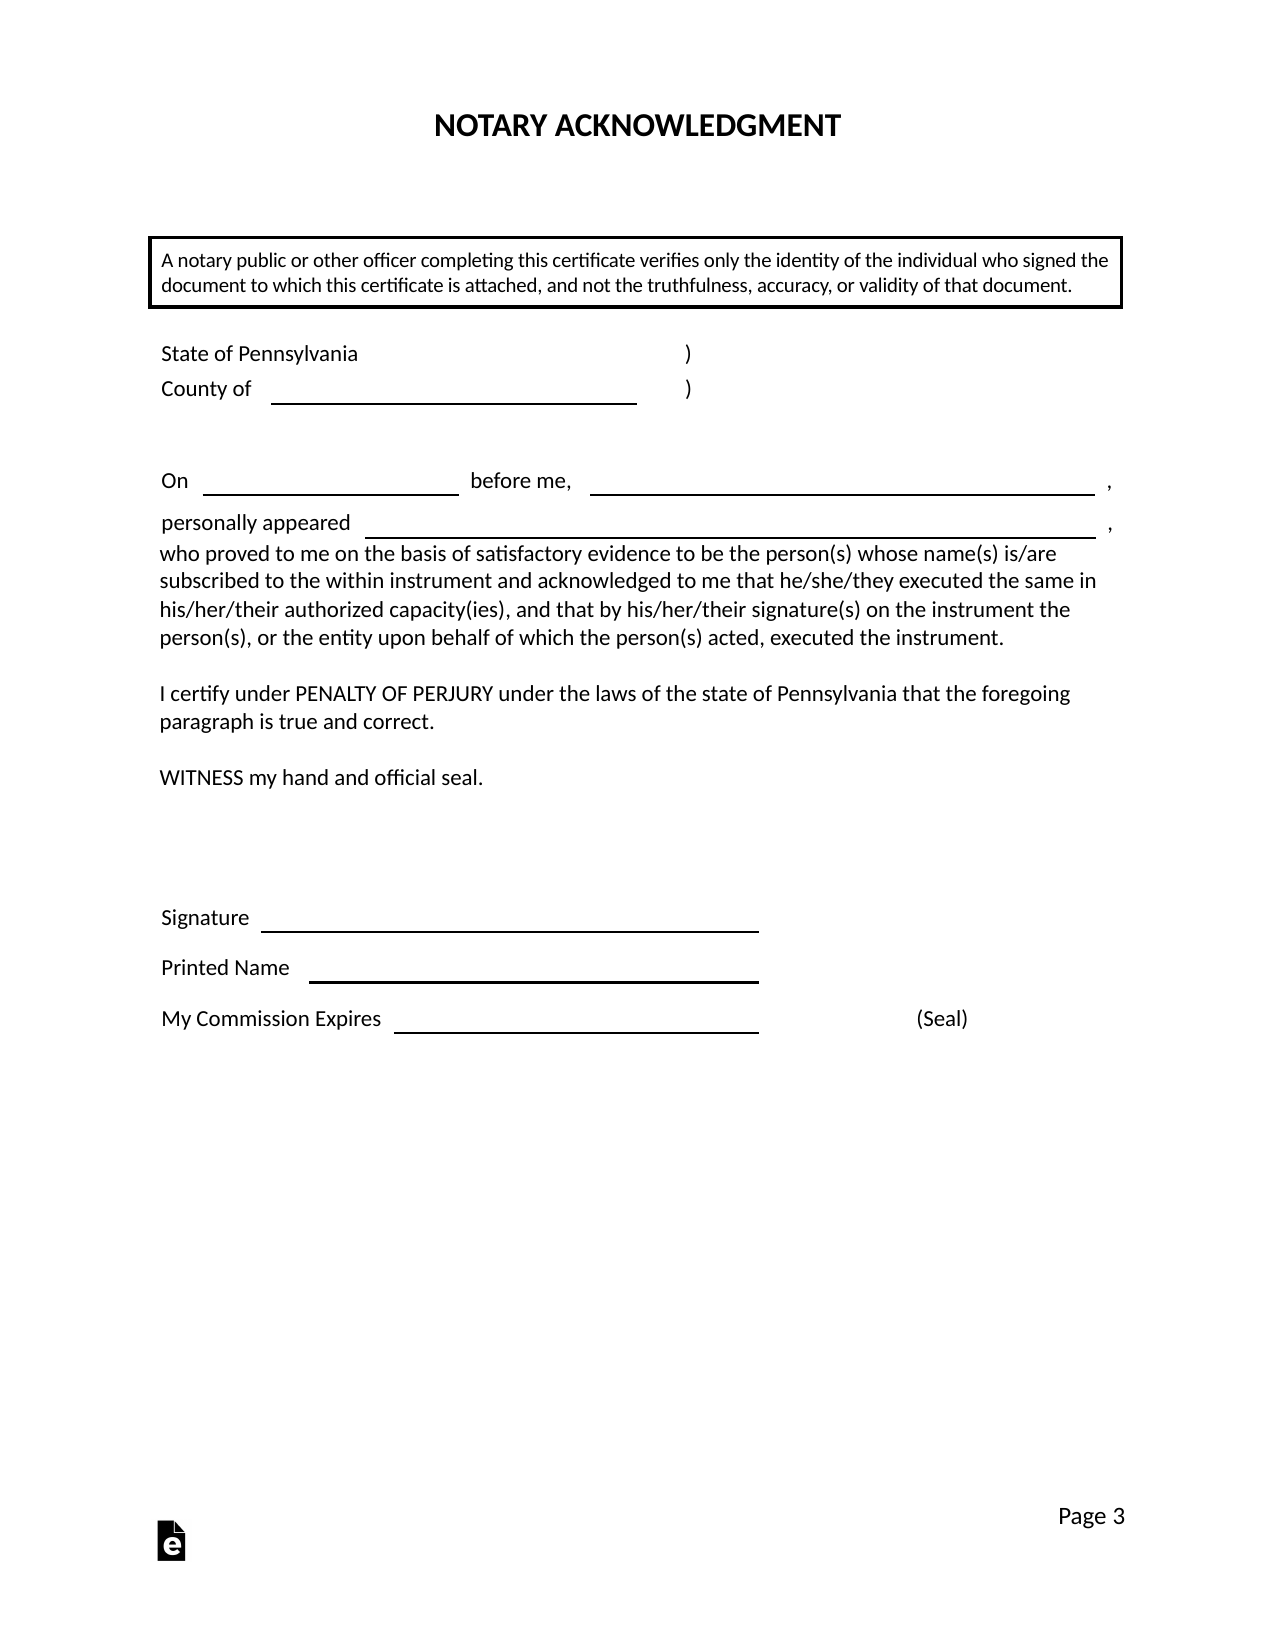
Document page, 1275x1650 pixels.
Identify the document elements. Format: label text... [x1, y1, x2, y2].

table_header [365, 509, 1096, 537]
table_header before me, [459, 466, 590, 494]
table_header personally appeared [150, 509, 365, 537]
table_header , [1096, 509, 1124, 537]
table_header [203, 466, 459, 494]
table_header My Commission Expires [150, 1004, 394, 1032]
table_header [394, 1004, 759, 1032]
table_header On [150, 466, 202, 494]
table_header [261, 903, 759, 931]
table_header A notary public or other officer completing this certificate verifies only the identity of the individual who signed the document to which this certificate is attached, and not the truthfulness, accuracy, or validity of that document. [152, 239, 1120, 305]
table_header [271, 375, 637, 403]
table_header ) [637, 339, 703, 367]
table_header [309, 953, 759, 981]
table_header (Seal) [759, 1004, 1125, 1032]
text WITNESS my hand and official seal. [159, 763, 1125, 791]
table_header [759, 953, 1124, 981]
table_header State of Pennsylvania [150, 339, 637, 367]
table_header Signature [150, 903, 261, 931]
text who proved to me on the basis of satisfactory evidence to be the person(s) whose name(s) is/are subscribed to the within instrument and acknowledged to me that he/she/they executed the same in his/her/their authorized capacity(ies), and that by his/her/their signature(s) on the instrument the person(s), or the entity upon behalf of which the person(s) acted, executed the instrument. [159, 539, 1125, 651]
table_header [590, 466, 1095, 494]
table_header County of [150, 375, 271, 403]
table_header [1125, 1004, 1275, 1032]
text I certify under PENALTY OF PERJURY under the laws of the state of Pennsylvania that the foregoing paragraph is true and correct. [159, 679, 1125, 735]
table_header ) [637, 375, 703, 403]
table_header , [1095, 466, 1124, 494]
text NOTARY ACKNOWLEDGMENT [150, 104, 1125, 144]
table_header Printed Name [150, 953, 309, 981]
